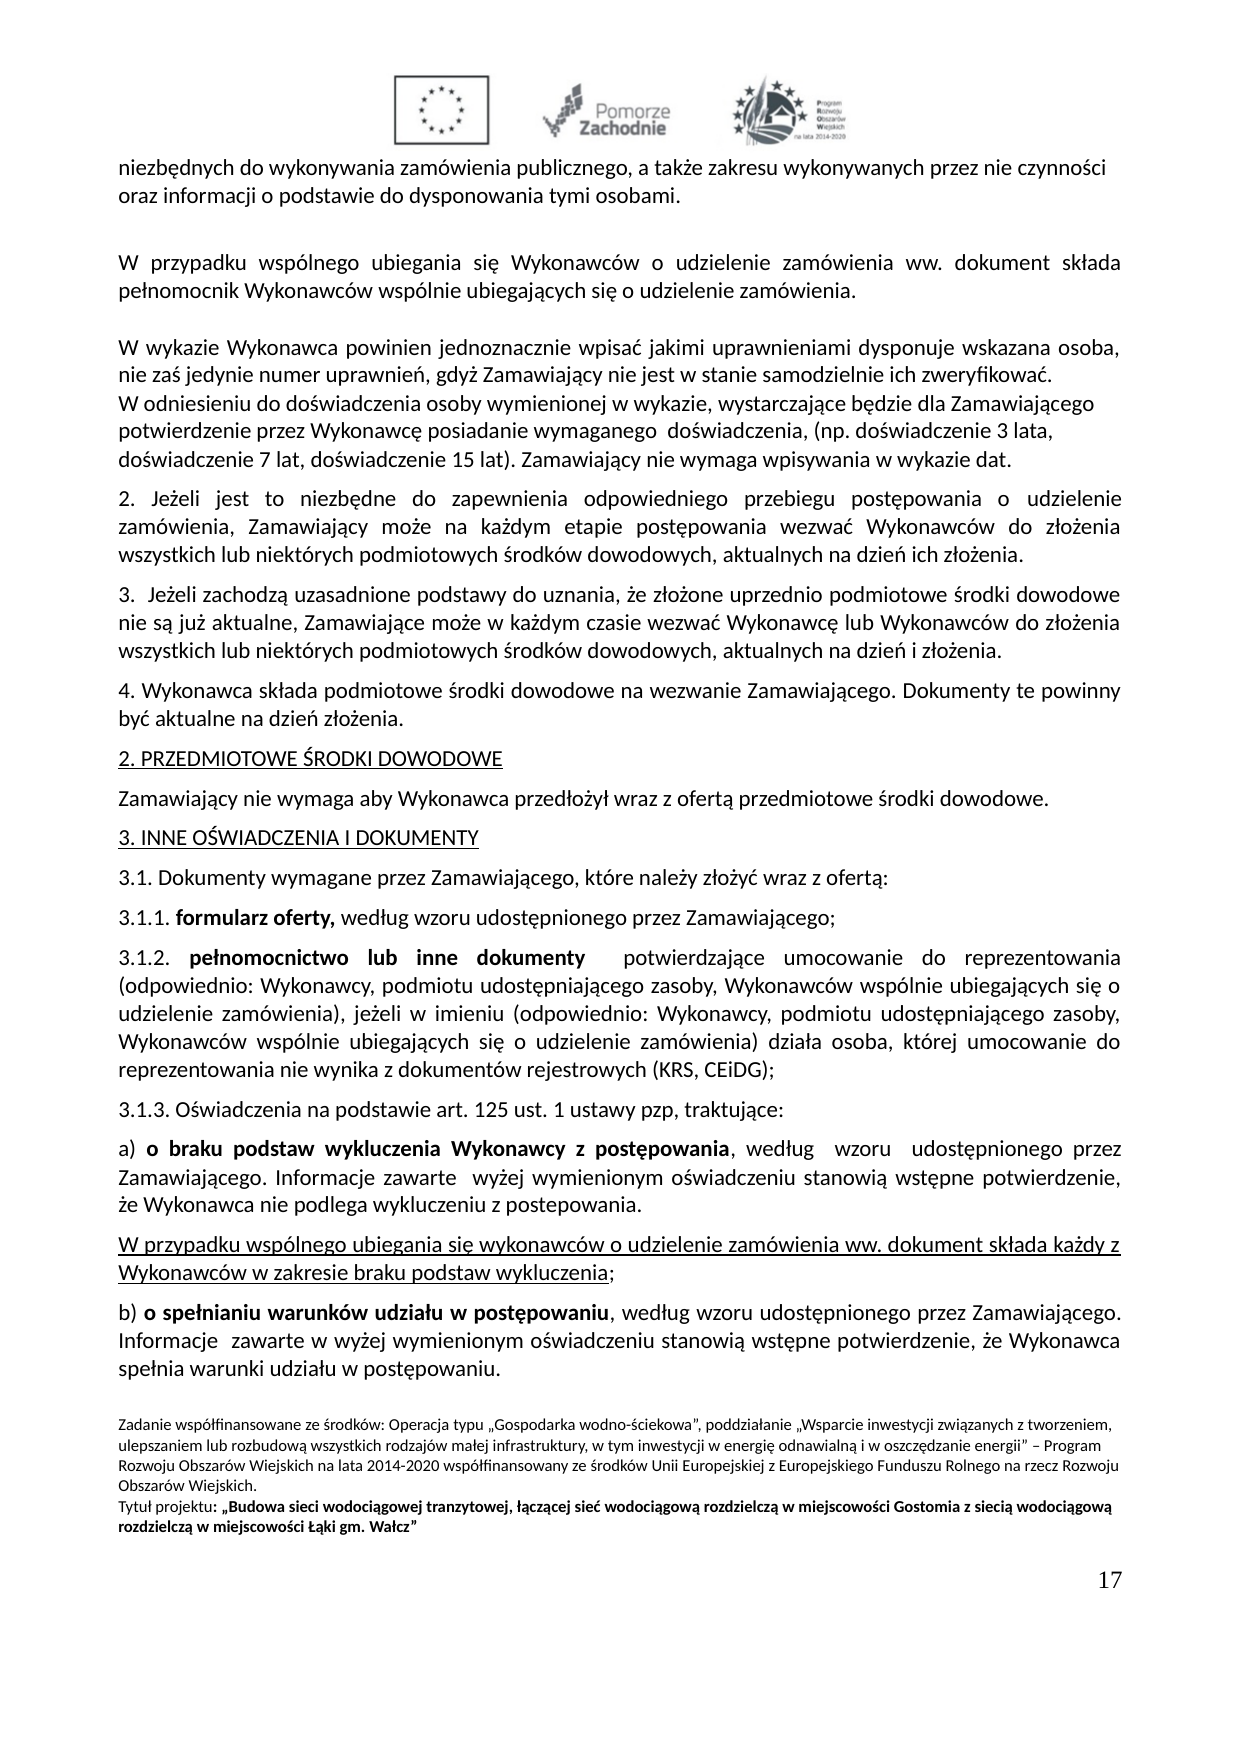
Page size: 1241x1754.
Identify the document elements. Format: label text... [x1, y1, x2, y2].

text 3.1.2. pełnomocnictwo lub inne dokumenty potwierdzające umocowanie do reprezentowania (odpowiednio: Wykonawcy, podmiotu udostępniającego zasoby, Wykonawców wspólnie ubiegających się o udzielenie zamówienia), jeżeli w imieniu (odpowiednio: Wykonawcy, podmiotu udostępniającego zasoby, Wykonawców wspólnie ubiegających się o udzielenie zamówienia) działa osoba, której umocowanie do reprezentowania nie wynika z dokumentów rejestrowych (KRS, CEiDG); [118, 943, 1122, 1083]
text niezbędnych do wykonywania zamówienia publicznego, a także zakresu wykonywanych przez nie czynności oraz informacji o podstawie do dysponowania tymi osobami. [118, 153, 1122, 209]
text 4. Wykonawca składa podmiotowe środki dowodowe na wezwanie Zamawiającego. Dokumenty te powinny być aktualne na dzień złożenia. [118, 676, 1122, 732]
text Zamawiający nie wymaga aby Wykonawca przedłożył wraz z ofertą przedmiotowe środki dowodowe. [118, 784, 1122, 812]
text 3. INNE OŚWIADCZENIA I DOKUMENTY [118, 823, 1122, 852]
text b) o spełnianiu warunków udziału w postępowaniu, według wzoru udostępnionego przez Zamawiającego. Informacje zawarte w wyżej wymienionym oświadczeniu stanowią wstępne potwierdzenie, że Wykonawca spełnia warunki udziału w postępowaniu. [118, 1298, 1122, 1382]
text W przypadku wspólnego ubiegania się Wykonawców o udzielenie zamówienia ww. dokument składa pełnomocnik Wykonawców wspólnie ubiegających się o udzielenie zamówienia. [118, 248, 1122, 304]
text 3.1. Dokumenty wymagane przez Zamawiającego, które należy złożyć wraz z ofertą: [118, 863, 1122, 891]
text a) o braku podstaw wykluczenia Wykonawcy z postępowania, według wzoru udostępnionego przez Zamawiającego. Informacje zawarte wyżej wymienionym oświadczeniu stanowią wstępne potwierdzenie, że Wykonawca nie podlega wykluczeniu z postepowania. [118, 1134, 1122, 1219]
text W przypadku wspólnego ubiegania się wykonawców o udzielenie zamówienia ww. dokument składa każdy z Wykonawców w zakresie braku podstaw wykluczenia; [118, 1230, 1122, 1286]
text 3. Jeżeli zachodzą uzasadnione podstawy do uznania, że złożone uprzednio podmiotowe środki dowodowe nie są już aktualne, Zamawiające może w każdym czasie wezwać Wykonawcę lub Wykonawców do złożenia wszystkich lub niektórych podmiotowych środków dowodowych, aktualnych na dzień i złożenia. [118, 580, 1122, 664]
text 2. PRZEDMIOTOWE ŚRODKI DOWODOWE [118, 744, 1122, 772]
text 3.1.1. formularz oferty, według wzoru udostępnionego przez Zamawiającego; [118, 903, 1122, 931]
text W wykazie Wykonawca powinien jednoznacznie wpisać jakimi uprawnieniami dysponuje wskazana osoba, nie zaś jedynie numer uprawnień, gdyż Zamawiający nie jest w stanie samodzielnie ich zweryfikować. [118, 333, 1122, 389]
text 3.1.3. Oświadczenia na podstawie art. 125 ust. 1 ustawy pzp, traktujące: [118, 1095, 1122, 1123]
text 2. Jeżeli jest to niezbędne do zapewnienia odpowiedniego przebiegu postępowania o udzielenie zamówienia, Zamawiający może na każdym etapie postępowania wezwać Wykonawców do złożenia wszystkich lub niektórych podmiotowych środków dowodowych, aktualnych na dzień ich złożenia. [118, 484, 1122, 568]
text W odniesieniu do doświadczenia osoby wymienionej w wykazie, wystarczające będzie dla Zamawiającego potwierdzenie przez Wykonawcę posiadanie wymaganego doświadczenia, (np. doświadczenie 3 lata, doświadczenie 7 lat, doświadczenie 15 lat). Zamawiający nie wymaga wpisywania w wykazie dat. [118, 389, 1122, 473]
